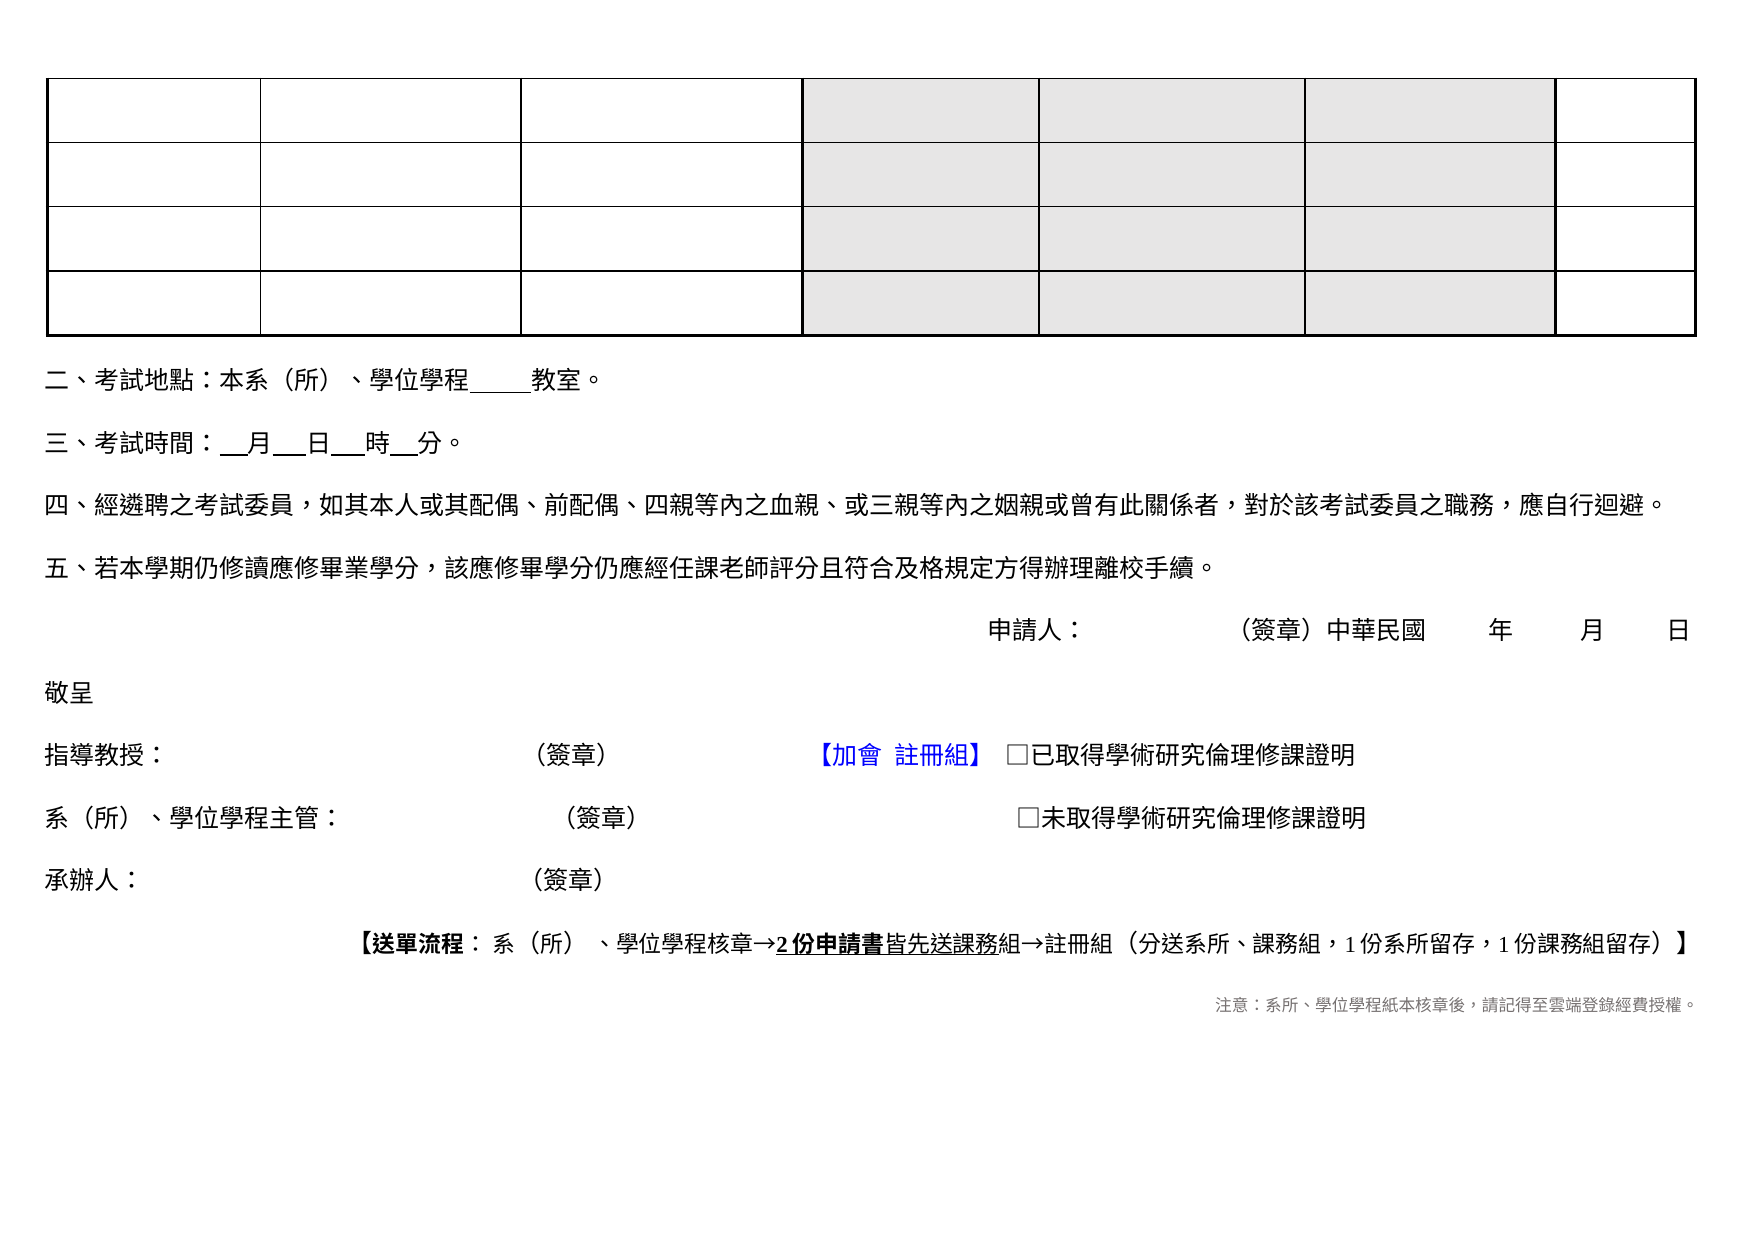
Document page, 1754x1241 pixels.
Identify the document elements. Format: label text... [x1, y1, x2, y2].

table_cell [49, 272, 260, 334]
table_cell [1306, 143, 1554, 206]
table_cell [1557, 207, 1694, 270]
table_cell [261, 143, 520, 206]
table_cell [522, 207, 801, 270]
text 三、考試時間： 月 日 時 分。 [44, 399, 1698, 462]
table_cell [1040, 79, 1304, 142]
table_cell [1557, 143, 1694, 206]
table_cell [1040, 143, 1304, 206]
table_cell [804, 143, 1038, 206]
table_cell [1306, 79, 1554, 142]
table_cell [804, 79, 1038, 142]
table_cell [1557, 79, 1694, 142]
text 指導教授： （簽章） 【加會 註冊組】 □已取得學術研究倫理修課證明 [44, 712, 1698, 774]
table_cell [1040, 272, 1304, 334]
text 四、經遴聘之考試委員，如其本人或其配偶、前配偶、四親等內之血親、或三親等內之姻親或曾有此關係者，對於該考試委員之職務，應自行迴避。 [44, 462, 1698, 524]
text 敬呈 [44, 649, 1698, 712]
table_cell [804, 272, 1038, 334]
table_cell [804, 207, 1038, 270]
table_cell [261, 79, 520, 142]
text 申請人： （簽章）中華民國 年 月 日 [44, 587, 1698, 649]
table_cell [1040, 207, 1304, 270]
table_cell [522, 143, 801, 206]
text 注意：系所、學位學程紙本核章後，請記得至雲端登錄經費授權。 [44, 962, 1698, 1024]
table_cell [1306, 272, 1554, 334]
table_cell [49, 207, 260, 270]
text 二、考試地點：本系（所）、學位學程 教室。 [44, 337, 1698, 399]
table_cell [522, 272, 801, 334]
text 承辦人： （簽章） [44, 837, 1598, 899]
table_cell [261, 272, 520, 334]
text 五、若本學期仍修讀應修畢業學分，該應修畢學分仍應經任課老師評分且符合及格規定方得辦理離校手續。 [44, 524, 1698, 587]
table_cell [261, 207, 520, 270]
table_cell [1306, 207, 1554, 270]
text 系（所）、學位學程主管： （簽章） □未取得學術研究倫理修課證明 [44, 774, 1698, 837]
table_cell [49, 79, 260, 142]
table_cell [49, 143, 260, 206]
text 【送單流程： 系（所） 、學位學程核章→2份申請書皆先送課務組→註冊組（分送系所、課務組，1份系所留存，1份課務組留存）】 [44, 899, 1701, 962]
table_cell [1557, 272, 1694, 334]
table_cell [522, 79, 801, 142]
